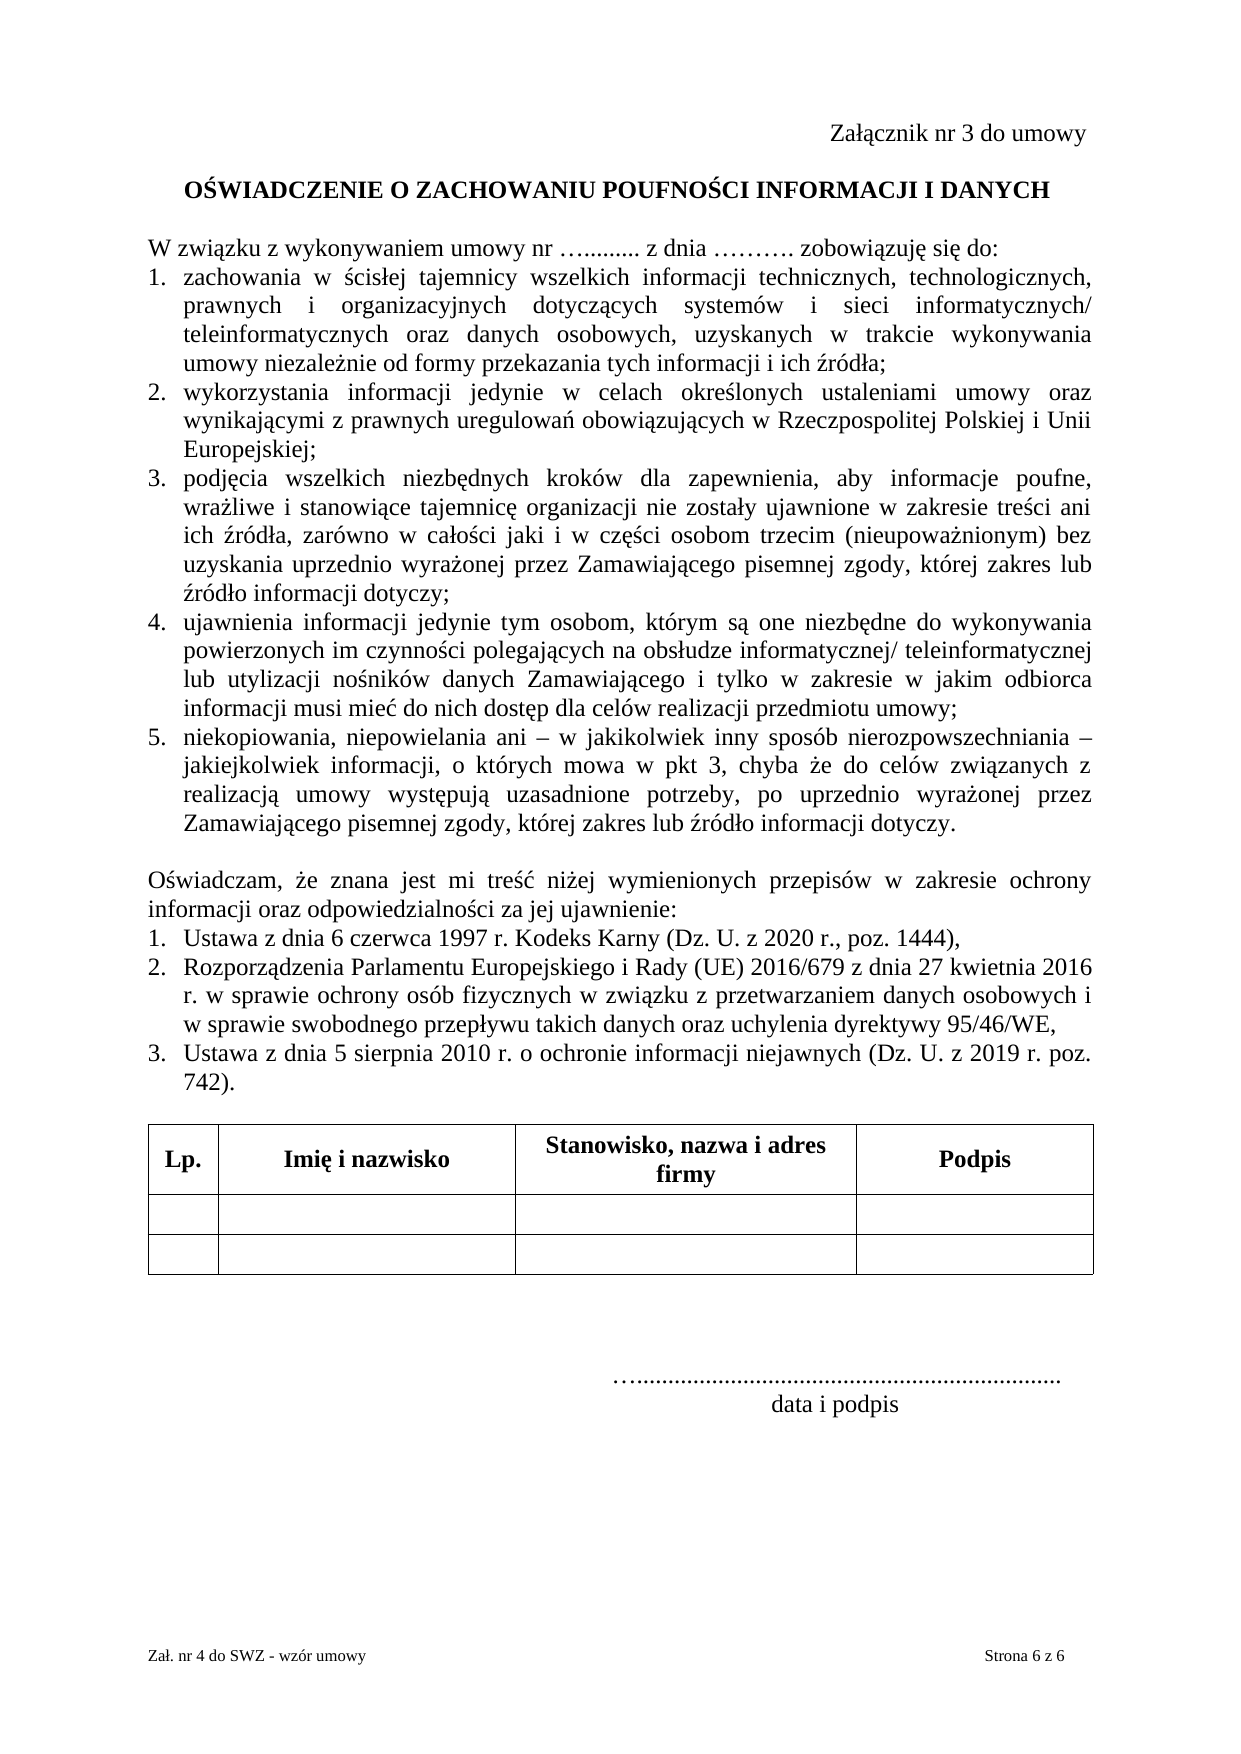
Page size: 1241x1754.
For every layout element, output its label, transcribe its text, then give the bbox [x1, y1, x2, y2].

text Załącznik nr 3 do umowy [148, 118, 1093, 147]
list Rozporządzenia Parlamentu Europejskiego i Rady (UE) 2016/679 z dnia 27 kwietnia 2016 r. w sprawie ochrony osób fizycznych w związku z przetwarzaniem danych osobowych i w sprawie swobodnego przepływu takich danych oraz uchylenia dyrektywy 95/46/WE, [148, 952, 1093, 1038]
list Ustawa z dnia 5 sierpnia 2010 r. o ochronie informacji niejawnych (Dz. U. z 2019 r. poz. 742). [148, 1038, 1093, 1096]
table_header Podpis [857, 1125, 1093, 1193]
table_cell [857, 1195, 1093, 1234]
table_cell [516, 1195, 856, 1234]
list wykorzystania informacji jedynie w celach określonych ustaleniami umowy oraz wynikającymi z prawnych uregulowań obowiązujących w Rzeczpospolitej Polskiej i Unii Europejskiej; [148, 377, 1093, 463]
table_cell [857, 1235, 1093, 1274]
text Oświadczam, że znana jest mi treść niżej wymienionych przepisów w zakresie ochrony informacji oraz odpowiedzialności za jej ujawnienie: [148, 866, 1093, 923]
text ….................................................................... [148, 1360, 1093, 1389]
table_cell [149, 1195, 218, 1234]
text W związku z wykonywaniem umowy nr …......... z dnia ………. zobowiązuję się do: [148, 233, 1093, 262]
table_cell [219, 1235, 515, 1274]
table_cell [149, 1235, 218, 1274]
list podjęcia wszelkich niezbędnych kroków dla zapewnienia, aby informacje poufne, wrażliwe i stanowiące tajemnicę organizacji nie zostały ujawnione w zakresie treści ani ich źródła, zarówno w całości jaki i w części osobom trzecim (nieupoważnionym) bez uzyskania uprzednio wyrażonej przez Zamawiającego pisemnej zgody, której zakres lub źródło informacji dotyczy; [148, 463, 1093, 607]
list Ustawa z dnia 6 czerwca 1997 r. Kodeks Karny (Dz. U. z 2020 r., poz. 1444), [148, 923, 1093, 952]
list ujawnienia informacji jedynie tym osobom, którym są one niezbędne do wykonywania powierzonych im czynności polegających na obsłudze informatycznej/ teleinformatycznej lub utylizacji nośników danych Zamawiającego i tylko w zakresie w jakim odbiorca informacji musi mieć do nich dostęp dla celów realizacji przedmiotu umowy; [148, 607, 1093, 722]
list niekopiowania, niepowielania ani – w jakikolwiek inny sposób nierozpowszechniania – jakiejkolwiek informacji, o których mowa w pkt 3, chyba że do celów związanych z realizacją umowy występują uzasadnione potrzeby, po uprzednio wyrażonej przez Zamawiającego pisemnej zgody, której zakres lub źródło informacji dotyczy. [148, 722, 1093, 837]
table_cell [219, 1195, 515, 1234]
table_cell [516, 1235, 856, 1274]
table_header Lp. [149, 1125, 218, 1193]
text OŚWIADCZENIE O ZACHOWANIU POUFNOŚCI INFORMACJI I DANYCH [148, 176, 1093, 204]
list zachowania w ścisłej tajemnicy wszelkich informacji technicznych, technologicznych, prawnych i organizacyjnych dotyczących systemów i sieci informatycznych/ teleinformatycznych oraz danych osobowych, uzyskanych w trakcie wykonywania umowy niezależnie od formy przekazania tych informacji i ich źródła; [148, 262, 1093, 377]
text data i podpis [148, 1389, 1093, 1418]
table_header Imię i nazwisko [219, 1125, 515, 1193]
table_header Stanowisko, nazwa i adres firmy [516, 1125, 856, 1193]
